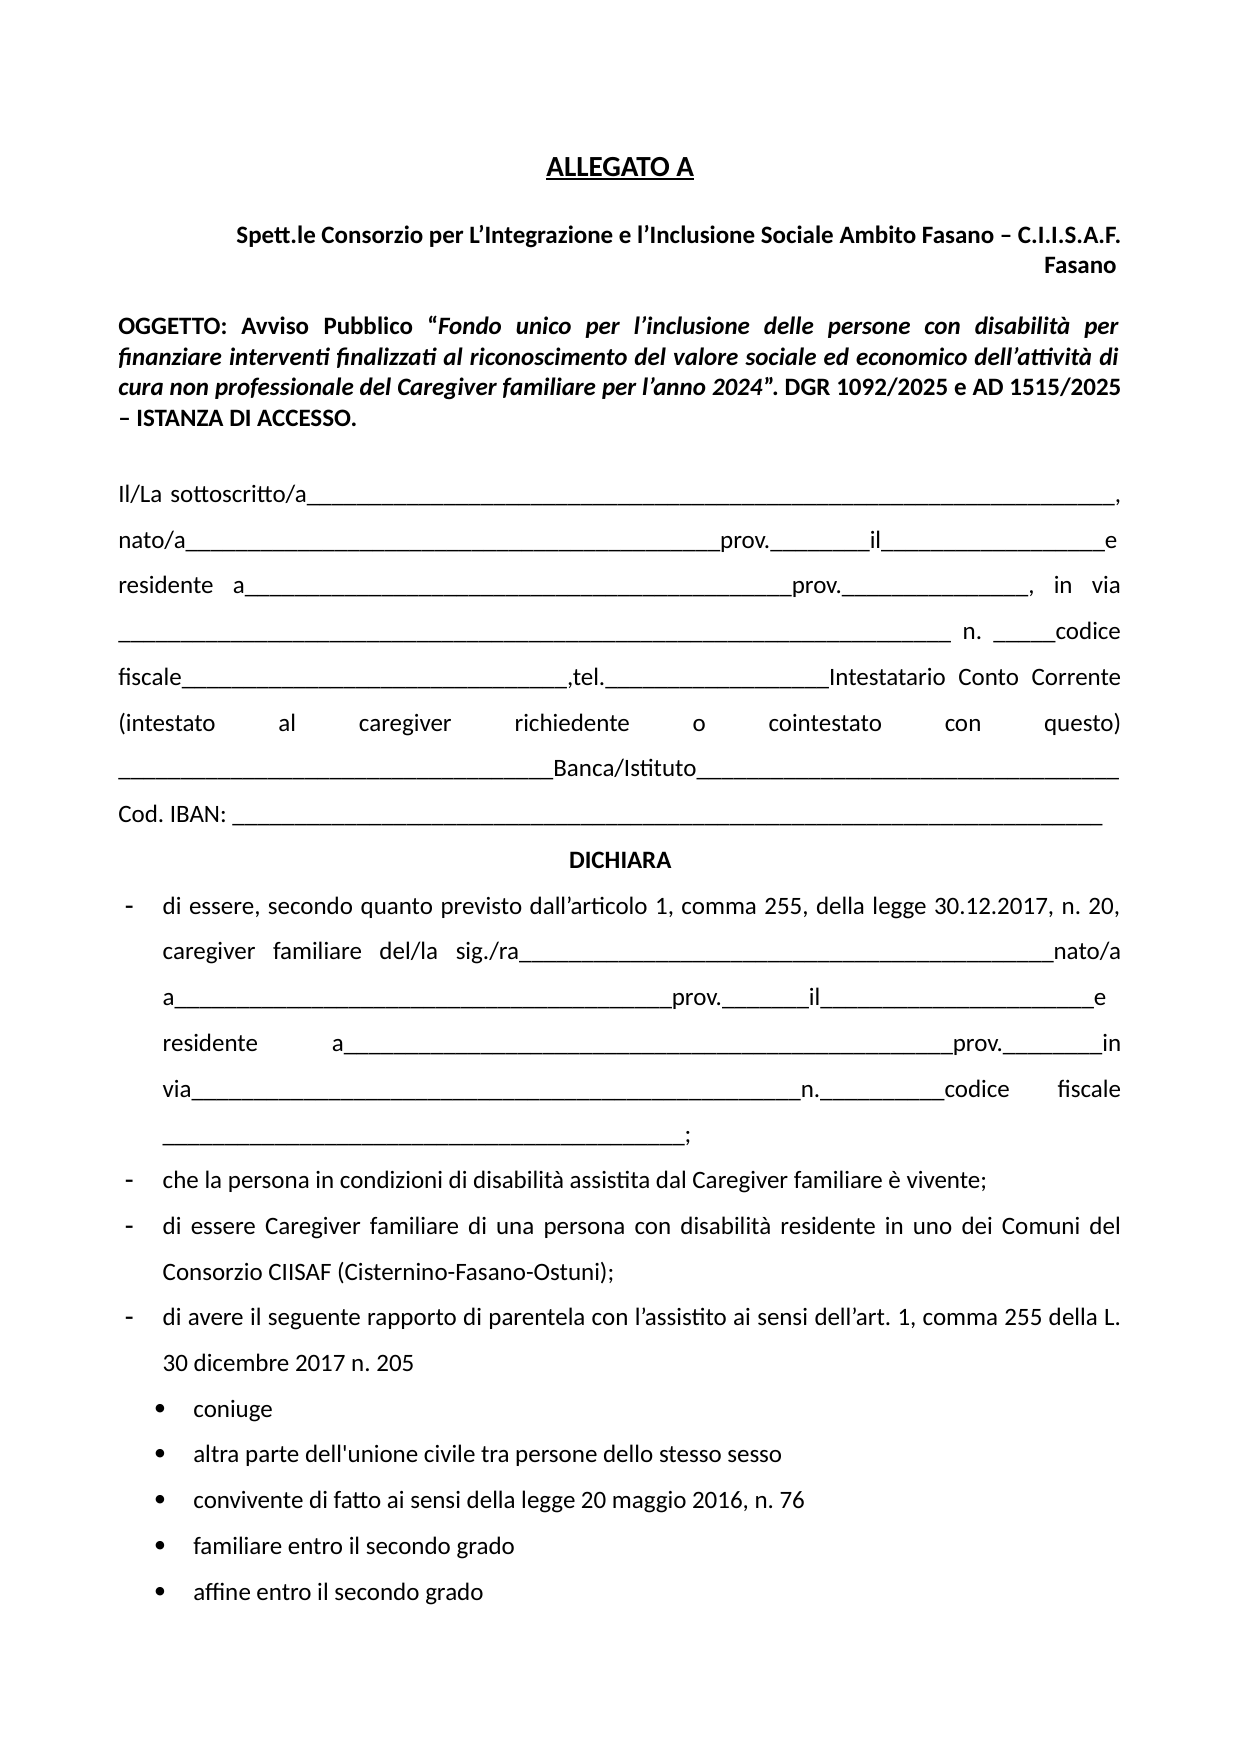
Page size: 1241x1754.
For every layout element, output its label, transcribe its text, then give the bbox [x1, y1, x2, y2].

list coniuge [156, 1393, 1122, 1423]
list di essere Caregiver familiare di una persona con disabilità residente in uno dei Comuni del Consorzio CIISAF (Cisternino-Fasano-Ostuni); [125, 1210, 1122, 1286]
list affine entro il secondo grado [156, 1576, 1122, 1606]
text Spett.le Consorzio per L’Integrazione e l’Inclusione Sociale Ambito Fasano – C.I.I.S.A.F. [118, 219, 1122, 249]
list convivente di fatto ai sensi della legge 20 maggio 2016, n. 76 [156, 1484, 1122, 1515]
list di avere il seguente rapporto di parentela con l’assistito ai sensi dell’art. 1, comma 255 della L. 30 dicembre 2017 n. 205 [125, 1301, 1122, 1378]
list che la persona in condizioni di disabilità assistita dal Caregiver familiare è vivente; [125, 1164, 1122, 1195]
text Fasano [118, 249, 1122, 280]
list di essere, secondo quanto previsto dall’articolo 1, comma 255, della legge 30.12.2017, n. 20, caregiver familiare del/la sig./ra___________________________________________nato/a a________________________________________prov._______il______________________e residente a_________________________________________________prov.________in via_________________________________________________n.__________codice fiscale __________________________________________; [125, 890, 1122, 1149]
text Il/La sottoscritto/a_________________________________________________________________, nato/a___________________________________________prov.________il__________________e residente a____________________________________________prov._______________, in via ___________________________________________________________________ n. _____codice fiscale_______________________________,tel.__________________Intestatario Conto Corrente (intestato al caregiver richiedente o cointestato con questo) ___________________________________Banca/Istituto__________________________________ [118, 478, 1122, 783]
text Cod. IBAN: ______________________________________________________________________ [118, 798, 1122, 829]
text ALLEGATO A [118, 148, 1122, 183]
list familiare entro il secondo grado [156, 1530, 1122, 1561]
text DICHIARA [118, 844, 1122, 874]
list altra parte dell'unione civile tra persone dello stesso sesso [156, 1438, 1122, 1469]
text OGGETTO: Avviso Pubblico “Fondo unico per l’inclusione delle persone con disabilità per finanziare interventi finalizzati al riconoscimento del valore sociale ed economico dell’attività di cura non professionale del Caregiver familiare per l’anno 2024”. DGR 1092/2025 e AD 1515/2025 – ISTANZA DI ACCESSO. [118, 310, 1122, 432]
